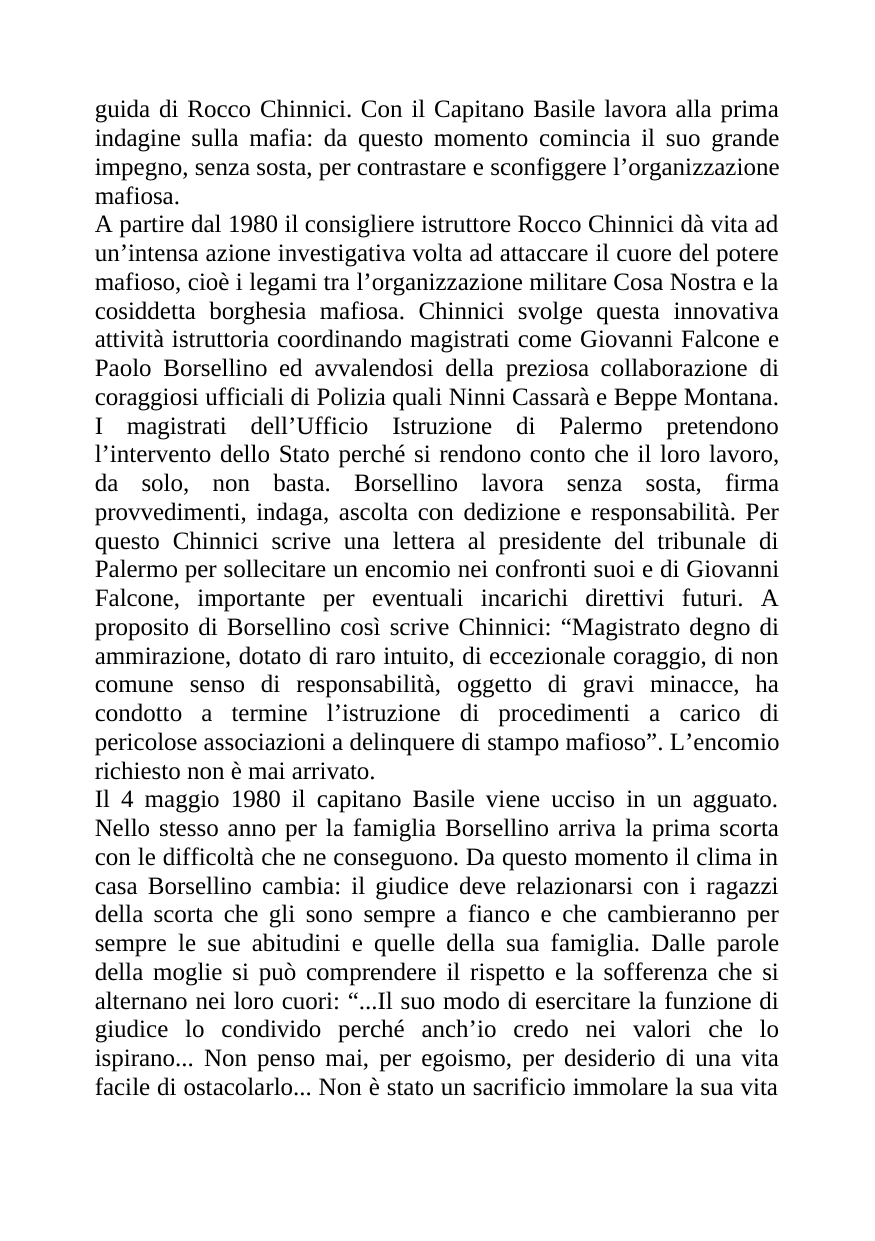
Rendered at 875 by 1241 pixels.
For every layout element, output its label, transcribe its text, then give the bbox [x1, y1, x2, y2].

text A partire dal 1980 il consigliere istruttore Rocco Chinnici dà vita ad un’intensa azione investigativa volta ad attaccare il cuore del potere mafioso, cioè i legami tra l’organizzazione militare Cosa Nostra e la cosiddetta borghesia mafiosa. Chinnici svolge questa innovativa attività istruttoria coordinando magistrati come Giovanni Falcone e Paolo Borsellino ed avvalendosi della preziosa collaborazione di coraggiosi ufficiali di Polizia quali Ninni Cassarà e Beppe Montana. I magistrati dell’Ufficio Istruzione di Palermo pretendono l’intervento dello Stato perché si rendono conto che il loro lavoro, da solo, non basta. Borsellino lavora senza sosta, firma provvedimenti, indaga, ascolta con dedizione e responsabilità. Per questo Chinnici scrive una lettera al presidente del tribunale di Palermo per sollecitare un encomio nei confronti suoi e di Giovanni Falcone, importante per eventuali incarichi direttivi futuri. A proposito di Borsellino così scrive Chinnici: “Magistrato degno di ammirazione, dotato di raro intuito, di eccezionale coraggio, di non comune senso di responsabilità, oggetto di gravi minacce, ha condotto a termine l’istruzione di procedimenti a carico di pericolose associazioni a delinquere di stampo mafioso”. L’encomio richiesto non è mai arrivato. [94, 209, 779, 784]
text guida di Rocco Chinnici. Con il Capitano Basile lavora alla prima indagine sulla mafia: da questo momento comincia il suo grande impegno, senza sosta, per contrastare e sconfiggere l’organizzazione mafiosa. [94, 94, 779, 209]
text Il 4 maggio 1980 il capitano Basile viene ucciso in un agguato. Nello stesso anno per la famiglia Borsellino arriva la prima scorta con le difficoltà che ne conseguono. Da questo momento il clima in casa Borsellino cambia: il giudice deve relazionarsi con i ragazzi della scorta che gli sono sempre a fianco e che cambieranno per sempre le sue abitudini e quelle della sua famiglia. Dalle parole della moglie si può comprendere il rispetto e la sofferenza che si alternano nei loro cuori: “...Il suo modo di esercitare la funzione di giudice lo condivido perché anch’io credo nei valori che lo ispirano... Non penso mai, per egoismo, per desiderio di una vita facile di ostacolarlo... Non è stato un sacrificio immolare la sua vita [94, 784, 779, 1101]
